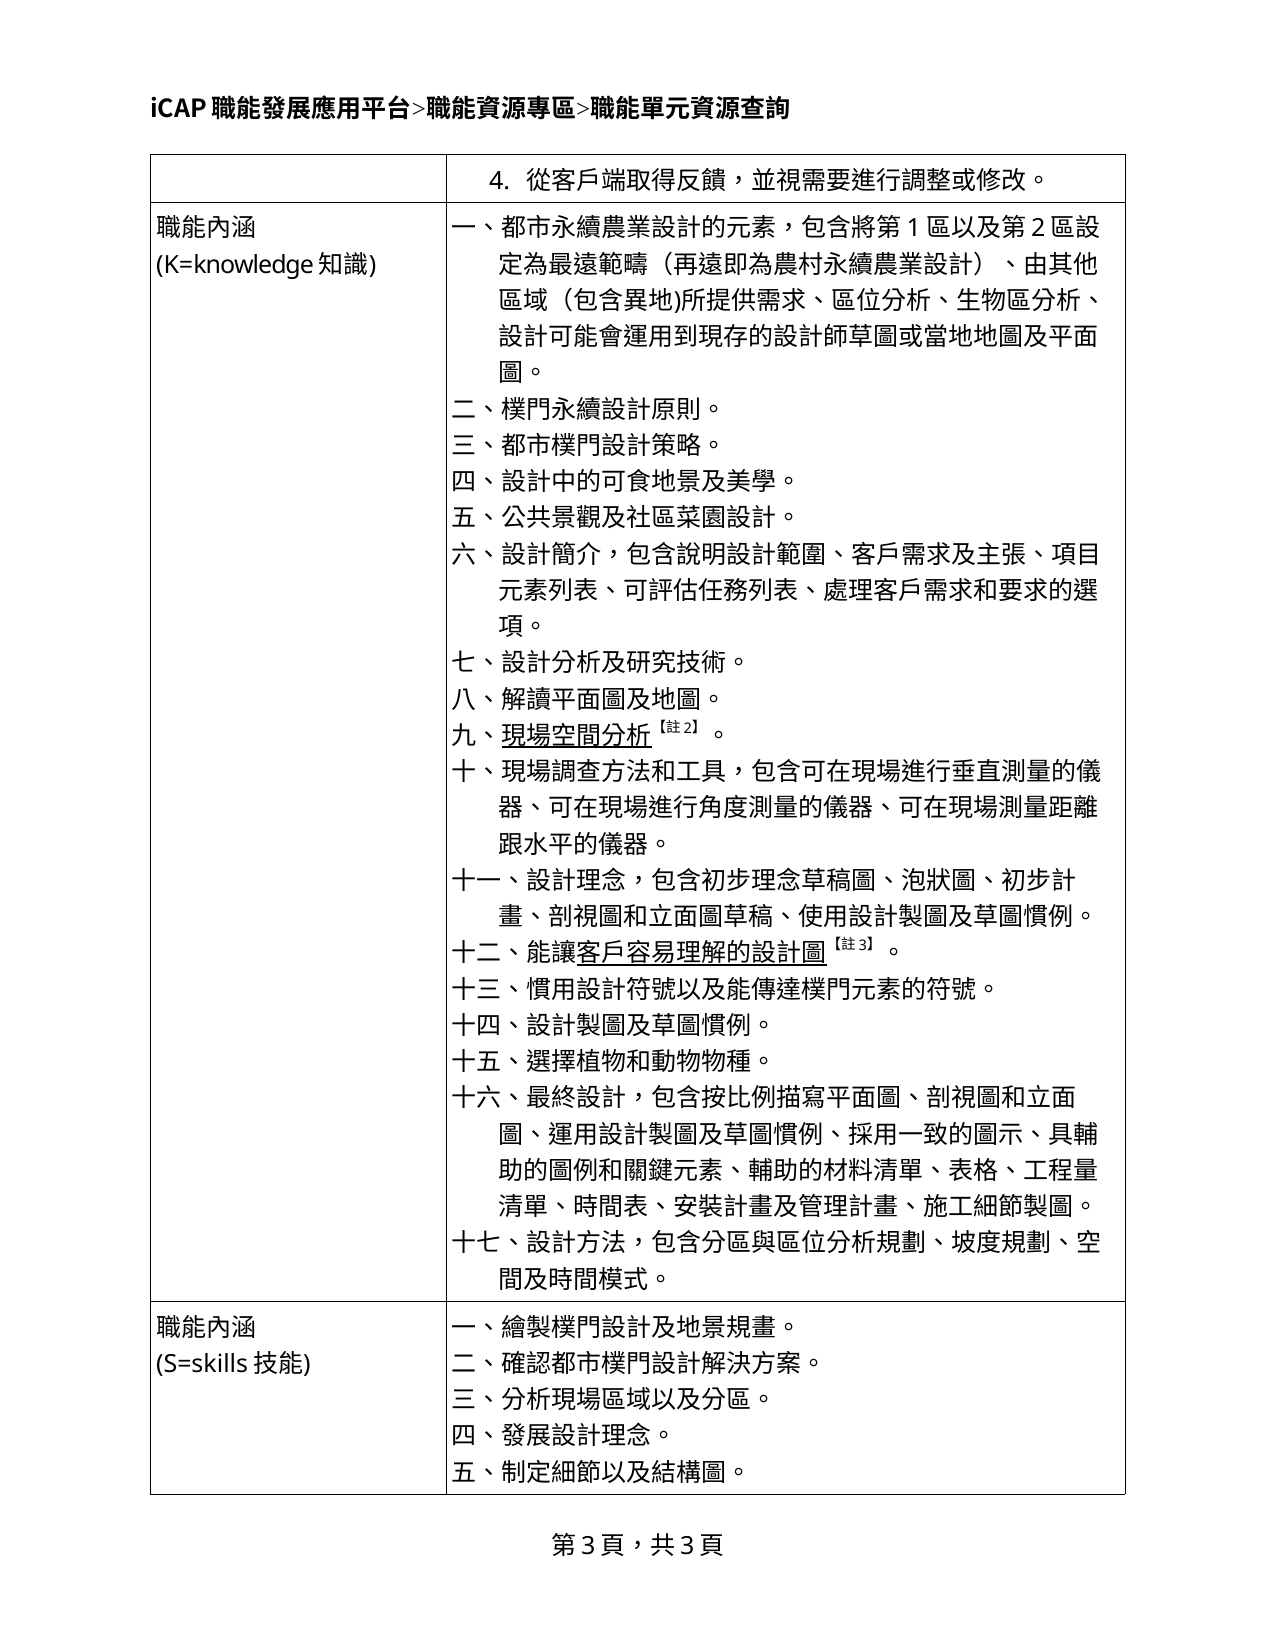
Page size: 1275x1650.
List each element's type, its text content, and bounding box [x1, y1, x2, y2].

table_cell 職能內涵 (S=skills技能) [151, 1302, 446, 1494]
table_cell 一、制定都市樸門【註1】系統設計簡介 主動與客戶聯繫或進行回覆。 與客戶溝通以確認設計目的、需求和要求。 與客戶討論並制定都市樸門系統設計簡介。 與客戶協調成本結構和時間表。 二、進行設計分析 取得土地現有地圖、地理空間資料及空拍圖。 使用適合的調查工具及設備調查第1區以及（若有）第2區未列在現用地圖上的資訊。 準備基地平面圖。 以基地平面圖為基礎，記錄現場評估數據。 於現場進行生物區分析。 研究潛在樸門設計元素。 擇定合適的樸門設計元素。 運用完成的研究和分析資料，與客戶共同修改設計簡介。 三、籌備預備設計理念 確定適合的樸門設計系統理念。 準備理念設計圖，闡述理念主題和運作模式，告知擬定設計元素的定位和配置。 編製工程量清單。 預備符合理念的動植物物種及品種清單。 按設計理念初步評估預算。 以一致的圖形模式呈現理念計畫。 洽詢客戶，在設計的制定選項以及方法中達成共識。 蒐集客戶回饋，審核並修改理念、元素和設計簡介。 四、產出最終設計 按照設計簡介研究、分析、擇定的元素和設計理念設計都市樸門系統。 製作詳細的都市樸門設計文件。 提供設計方案、圖稿和文件給客戶。 從客戶端取得反饋，並視需要進行調整或修改。 [447, 155, 1125, 202]
table_cell 一、繪製樸門設計及地景規畫。 二、確認都市樸門設計解決方案。 三、分析現場區域以及分區。 四、發展設計理念。 五、制定細節以及結構圖。 [447, 1302, 1125, 1494]
table_cell [151, 155, 446, 202]
table_cell 一、都市永續農業設計的元素，包含將第1區以及第2區設 定為最遠範疇（再遠即為農村永續農業設計）、由其他區域（包含異地)所提供需求、區位分析、生物區分析、設計可能會運用到現存的設計師草圖或當地地圖及平面圖。 二、樸門永續設計原則。 三、都市樸門設計策略。 四、設計中的可食地景及美學。 五、公共景觀及社區菜園設計。 六、設計簡介，包含說明設計範圍、客戶需求及主張、項目 元素列表、可評估任務列表、處理客戶需求和要求的選項。 七、設計分析及研究技術。 八、解讀平面圖及地圖。 九、現場空間分析【註2】。 十、現場調查方法和工具，包含可在現場進行垂直測量的儀 器、可在現場進行角度測量的儀器、可在現場測量距離跟水平的儀器。 十一、設計理念，包含初步理念草稿圖、泡狀圖、初步計 畫、剖視圖和立面圖草稿、使用設計製圖及草圖慣例。 十二、能讓客戶容易理解的設計圖【註3】。 十三、慣用設計符號以及能傳達樸門元素的符號。 十四、設計製圖及草圖慣例。 十五、選擇植物和動物物種。 十六、最終設計，包含按比例描寫平面圖、剖視圖和立面 圖、運用設計製圖及草圖慣例、採用一致的圖示、具輔助的圖例和關鍵元素、輔助的材料清單、表格、工程量清單、時間表、安裝計畫及管理計畫、施工細節製圖。 十七、設計方法，包含分區與區位分析規劃、坡度規劃、空 間及時間模式。 [447, 203, 1125, 1301]
table_cell 職能內涵 (K=knowledge知識) [151, 203, 446, 1301]
